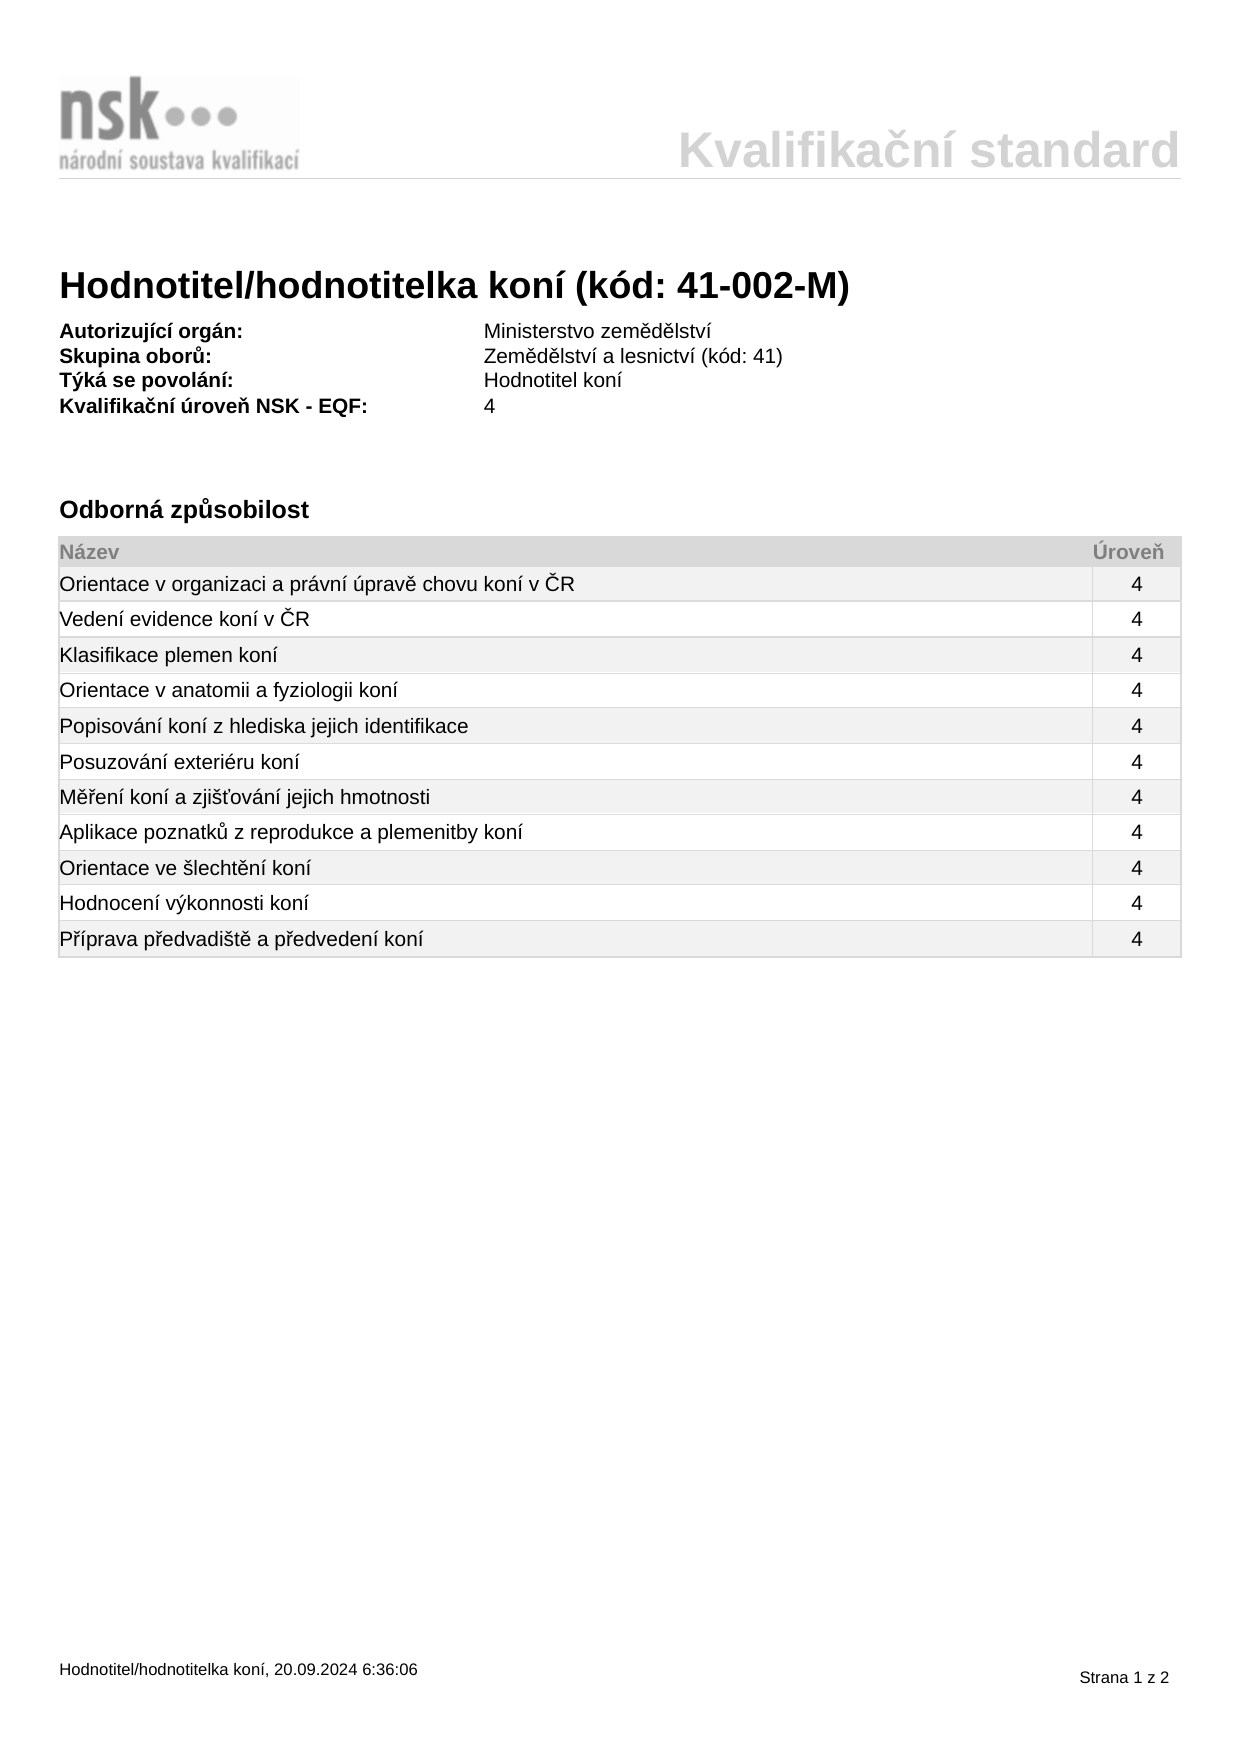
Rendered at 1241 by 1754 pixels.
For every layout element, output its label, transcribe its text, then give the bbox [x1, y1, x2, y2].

table_cell [59, 307, 483, 319]
table_cell [620, 307, 626, 319]
table_cell [1169, 1256, 1181, 1458]
table_cell [484, 196, 620, 224]
table_cell [59, 958, 483, 1256]
table_cell Hodnotitel/hodnotitelka koní, 20.09.2024 6:36:06 [59, 1660, 862, 1696]
table_cell [484, 1459, 620, 1659]
table_cell [626, 196, 862, 224]
table_cell [59, 1256, 483, 1458]
table_cell Úroveň [1093, 537, 1180, 566]
table_cell [862, 418, 1093, 489]
table_cell Hodnocení výkonnosti koní [60, 885, 1092, 920]
table_cell [484, 418, 620, 489]
table_header Kvalifikační standard [626, 59, 1181, 178]
table_cell [59, 172, 483, 178]
table_cell 4 [1093, 708, 1180, 743]
table_cell Strana 1 z 2 [862, 1660, 1169, 1696]
table_cell [626, 307, 862, 319]
table_cell [1169, 1660, 1181, 1696]
table_cell Skupina oborů: [59, 344, 483, 368]
table_cell [484, 524, 620, 536]
table_cell Orientace v organizaci a právní úpravě chovu koní v ČR [60, 567, 1092, 600]
table_cell Orientace v anatomii a fyziologii koní [60, 674, 1092, 707]
table_cell Měření koní a zjišťování jejich hmotnosti [60, 780, 1092, 813]
table_cell Hodnotitel/hodnotitelka koní (kód: 41-002-M) [59, 224, 1181, 307]
table_cell [59, 418, 483, 489]
table_cell Příprava předvadiště a předvedení koní [60, 921, 1092, 956]
table_cell Autorizující orgán: [59, 319, 483, 343]
table_cell [59, 1459, 483, 1659]
table_cell [1093, 524, 1169, 536]
picture [58, 59, 621, 172]
table_cell Hodnotitel koní [484, 368, 1181, 393]
table_cell [626, 958, 862, 1256]
table_cell [862, 196, 1093, 224]
table_cell 4 [1093, 602, 1180, 636]
table_cell Klasifikace plemen koní [60, 638, 1092, 672]
table_cell Posuzování exteriéru koní [60, 744, 1092, 779]
table_cell [1169, 958, 1181, 1256]
table_cell [862, 1459, 1093, 1659]
table_cell Odborná způsobilost [59, 489, 1181, 524]
table_cell Vedení evidence koní v ČR [60, 602, 1092, 636]
table_cell [626, 1459, 862, 1659]
table_cell [1093, 307, 1169, 319]
table_cell [1169, 524, 1181, 536]
table_cell 4 [1093, 744, 1180, 779]
table_cell [1169, 307, 1181, 319]
table_cell [484, 1256, 620, 1458]
table_cell 4 [1093, 921, 1180, 956]
table_cell [620, 958, 626, 1256]
table_cell [1093, 958, 1169, 1256]
table_cell Ministerstvo zemědělství [484, 319, 1181, 344]
table_cell [620, 1459, 626, 1659]
table_cell [1093, 196, 1169, 224]
table_cell [626, 418, 862, 489]
table_cell Zemědělství a lesnictví (kód: 41) [484, 344, 1181, 368]
table_cell [1169, 1459, 1181, 1659]
table_cell [484, 307, 620, 319]
table_cell [59, 196, 483, 224]
table_cell [626, 1256, 862, 1458]
table_cell 4 [1093, 567, 1180, 600]
table_cell 4 [1093, 815, 1180, 849]
table_cell [1093, 1256, 1169, 1458]
table_cell 4 [484, 394, 1181, 417]
table_cell Týká se povolání: [59, 368, 483, 392]
table_cell [620, 418, 626, 489]
table_cell 4 [1093, 851, 1180, 884]
table_cell [59, 524, 483, 536]
table_cell [862, 307, 1093, 319]
table_cell [1169, 196, 1181, 224]
table_cell 4 [1093, 780, 1180, 813]
table_cell [1093, 1459, 1169, 1659]
table_cell [484, 172, 620, 178]
table_header [621, 59, 626, 172]
table_cell 4 [1093, 885, 1180, 920]
table_cell [862, 1256, 1093, 1458]
table_cell [1169, 418, 1181, 489]
table_cell [1093, 418, 1169, 489]
table_cell Orientace ve šlechtění koní [60, 851, 1092, 884]
table_cell 4 [1093, 638, 1180, 672]
table_cell [862, 524, 1093, 536]
table_cell [862, 958, 1093, 1256]
table_cell [620, 1256, 626, 1458]
table_cell [59, 179, 1181, 196]
table_cell Kvalifikační úroveň NSK - EQF: [59, 394, 483, 417]
table_cell Aplikace poznatků z reprodukce a plemenitby koní [60, 815, 1092, 849]
table_cell Název [60, 537, 1092, 566]
table_cell 4 [1093, 674, 1180, 707]
table_cell [626, 524, 862, 536]
table_cell [620, 524, 626, 536]
table_cell [484, 958, 620, 1256]
table_cell Popisování koní z hlediska jejich identifikace [60, 708, 1092, 743]
table_cell [620, 196, 626, 224]
